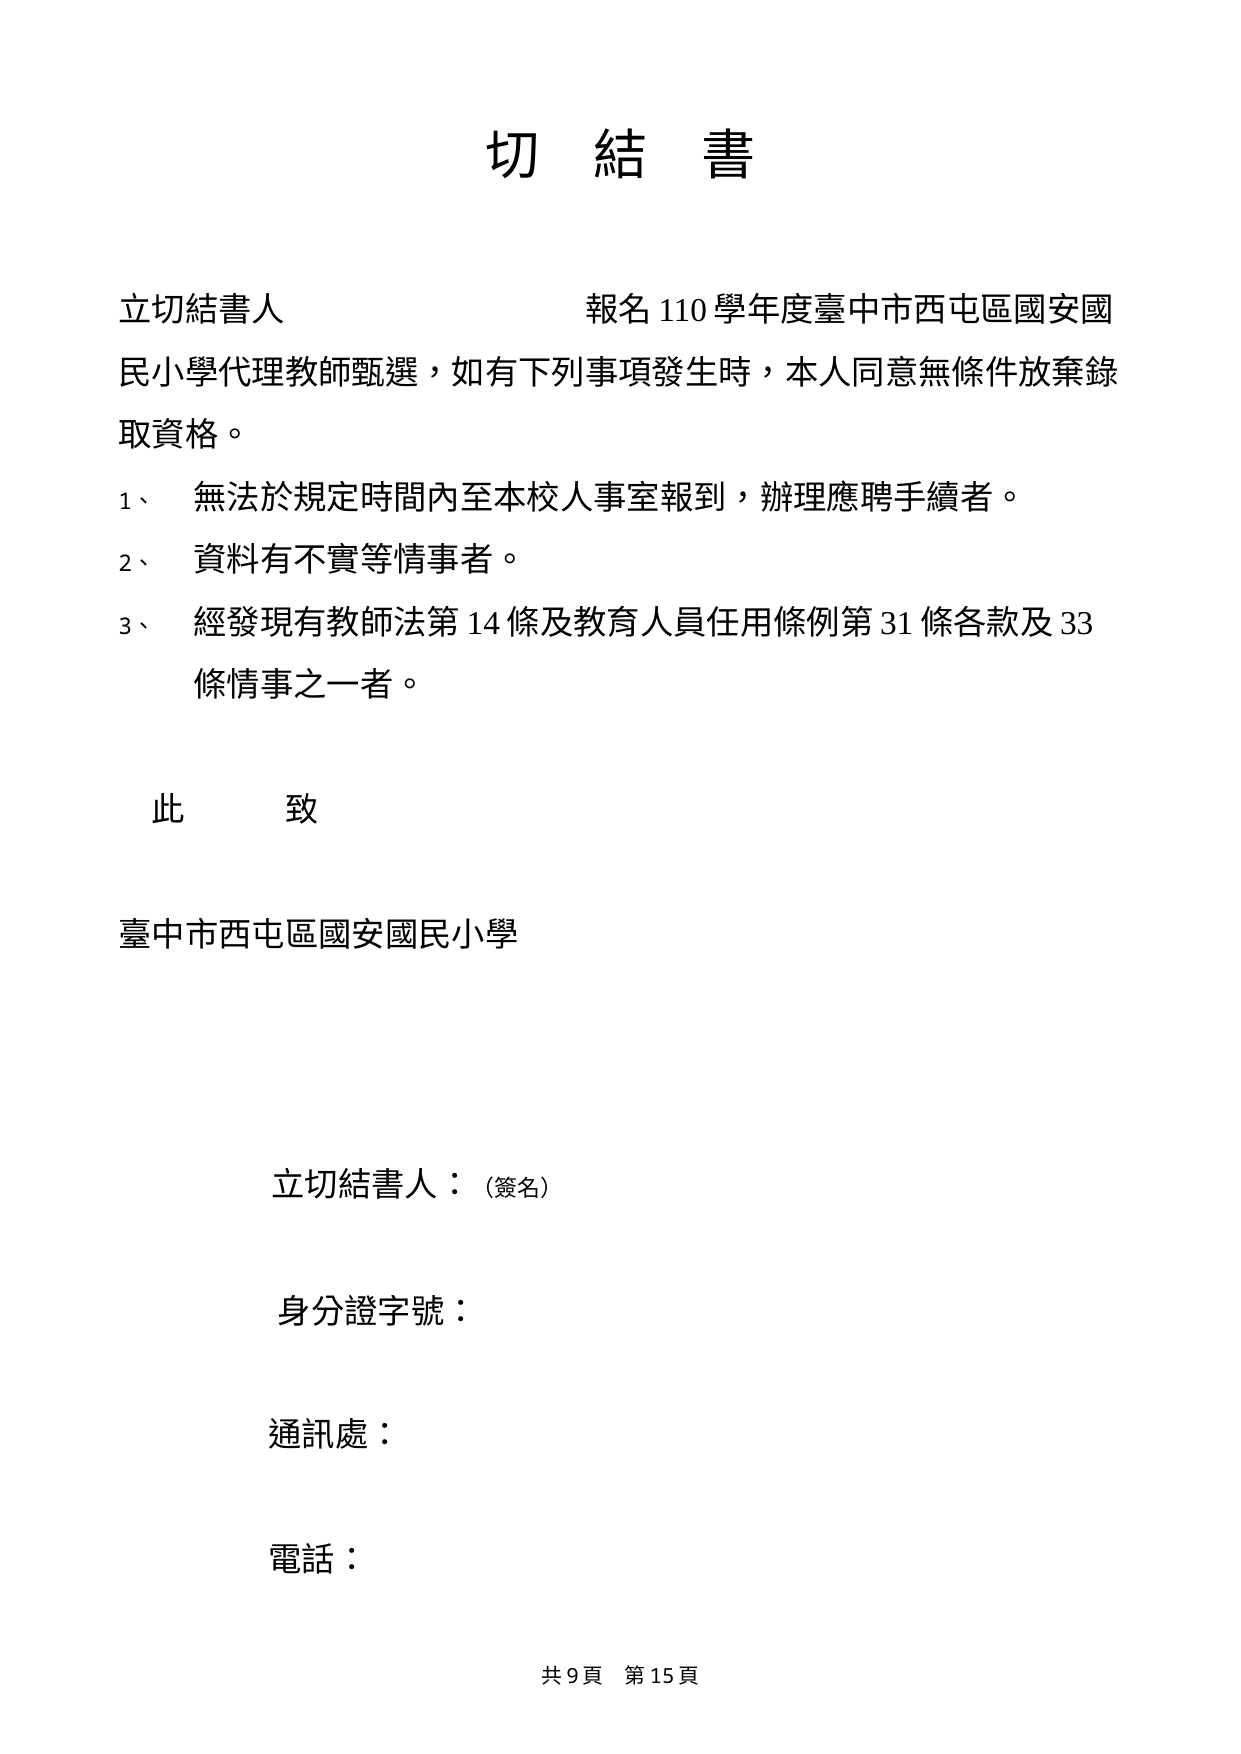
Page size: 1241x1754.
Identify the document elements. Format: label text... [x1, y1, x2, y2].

text 身分證字號： [118, 1266, 1122, 1328]
text 臺中市西屯區國安國民小學 [118, 891, 1122, 953]
text 切 結 書 [118, 78, 1122, 203]
list 無法於規定時間內至本校人事室報到，辦理應聘手續者。 [118, 453, 1122, 516]
text 立切結書人：（簽名） [118, 1141, 1122, 1203]
list 資料有不實等情事者。 [118, 516, 1122, 578]
text 電話： [118, 1516, 1122, 1578]
text 通訊處： [118, 1391, 1122, 1453]
text 此 致 [118, 766, 1122, 828]
text 立切結書人 報名110學年度臺中市西屯區國安國民小學代理教師甄選，如有下列事項發生時，本人同意無條件放棄錄取資格。 [118, 266, 1122, 453]
list 經發現有教師法第14條及教育人員任用條例第31條各款及33條情事之一者。 [118, 578, 1122, 703]
